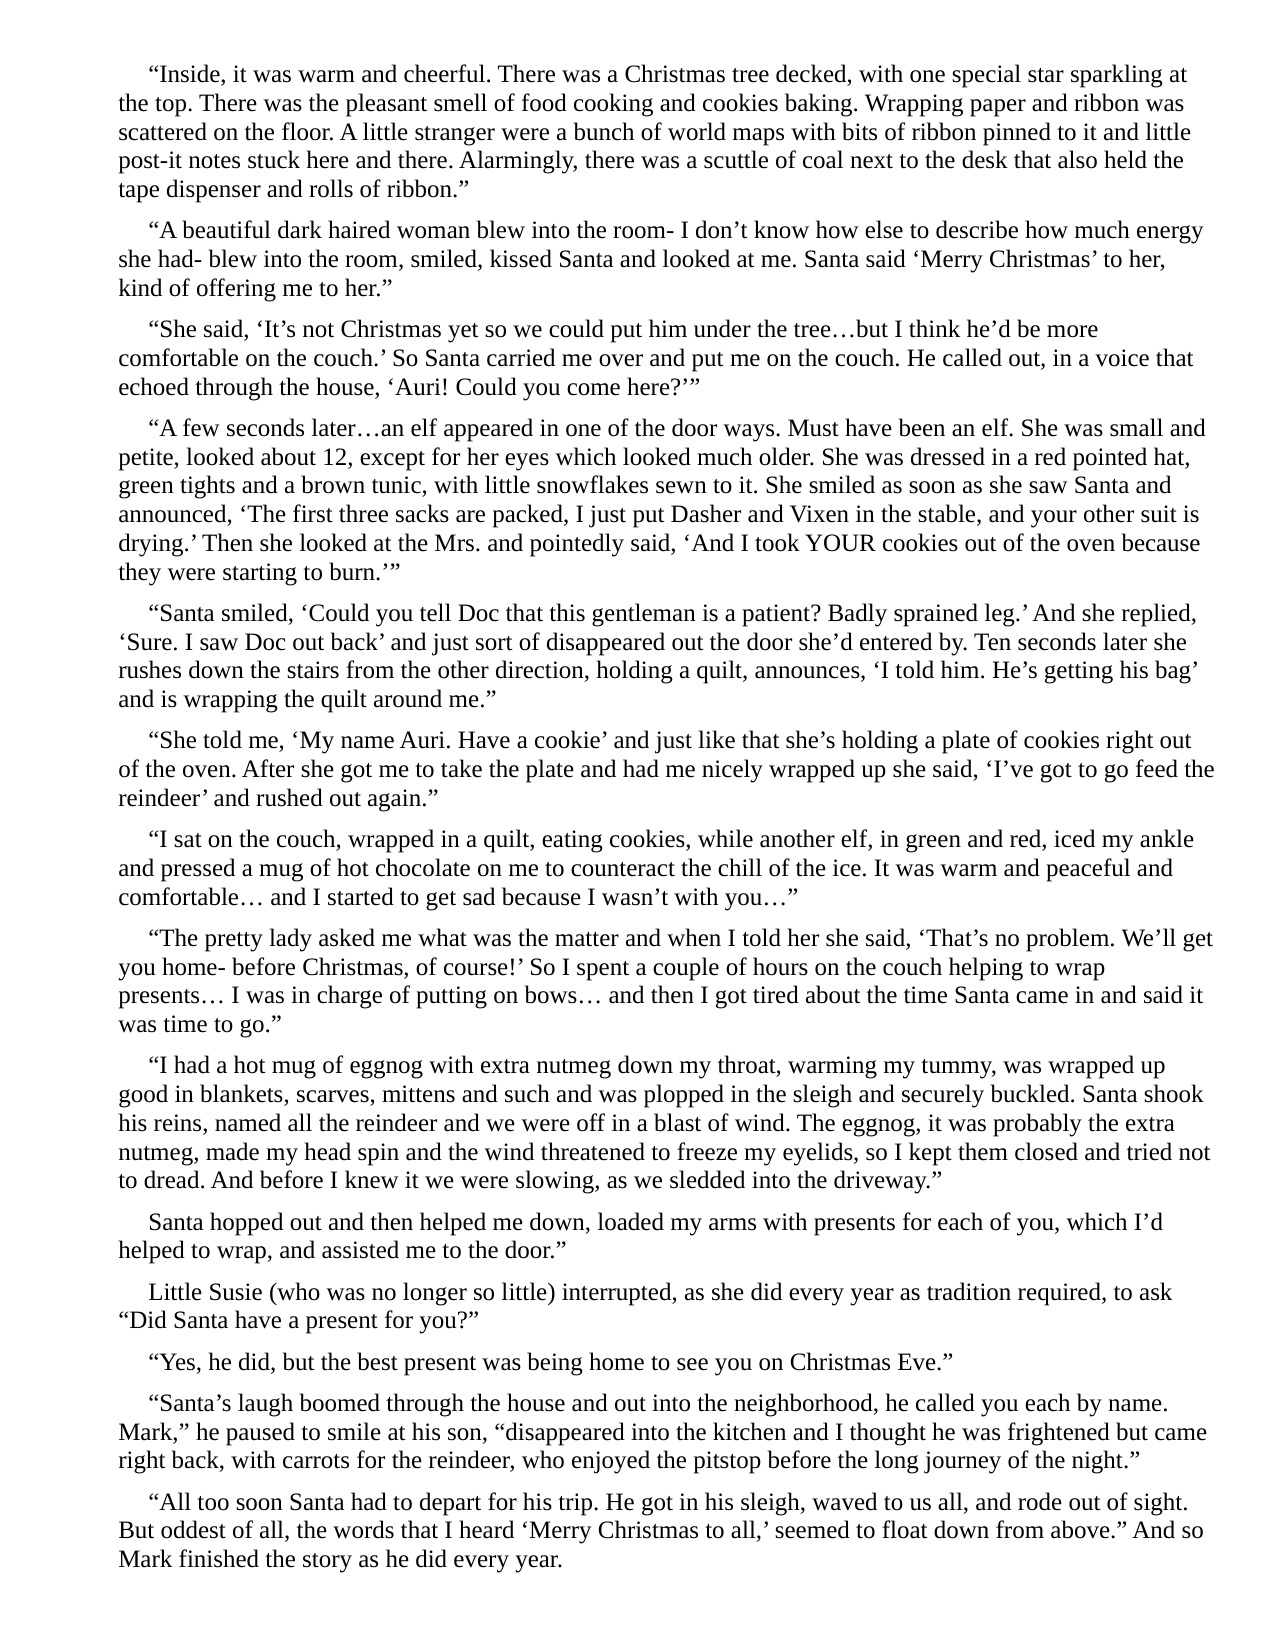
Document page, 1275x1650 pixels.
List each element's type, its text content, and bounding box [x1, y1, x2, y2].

text “A beautiful dark haired woman blew into the room- I don’t know how else to describe how much energy she had- blew into the room, smiled, kissed Santa and looked at me. Santa said ‘Merry Christmas’ to her, kind of offering me to her.” [118, 215, 1216, 302]
text “I had a hot mug of eggnog with extra nutmeg down my throat, warming my tummy, was wrapped up good in blankets, scarves, mittens and such and was plopped in the sleigh and securely buckled. Santa shook his reins, named all the reindeer and we were off in a blast of wind. The eggnog, it was probably the extra nutmeg, made my head spin and the wind threatened to freeze my eyelids, so I kept them closed and tried not to dread. And before I knew it we were slowing, as we sledded into the driveway.” [118, 1050, 1216, 1194]
text “Inside, it was warm and cheerful. There was a Christmas tree decked, with one special star sparkling at the top. There was the pleasant smell of food cooking and cookies baking. Wrapping paper and ribbon was scattered on the floor. A little stranger were a bunch of world maps with bits of ribbon pinned to it and little post-it notes stuck here and there. Alarmingly, there was a scuttle of coal next to the desk that also held the tape dispenser and rolls of ribbon.” [118, 59, 1216, 203]
text “I sat on the couch, wrapped in a quilt, eating cookies, while another elf, in green and red, iced my ankle and pressed a mug of hot chocolate on me to counteract the chill of the ice. It was warm and peaceful and comfortable… and I started to get sad because I wasn’t with you…” [118, 824, 1216, 910]
text “The pretty lady asked me what was the matter and when I told her she said, ‘That’s no problem. We’ll get you home- before Christmas, of course!’ So I spent a couple of hours on the couch helping to wrap presents… I was in charge of putting on bows… and then I got tired about the time Santa came in and said it was time to go.” [118, 923, 1216, 1038]
text “Santa’s laugh boomed through the house and out into the neighborhood, he called you each by name. Mark,” he paused to smile at his son, “disappeared into the kitchen and I thought he was frightened but came right back, with carrots for the reindeer, who enjoyed the pitstop before the long journey of the night.” [118, 1388, 1216, 1474]
text Santa hopped out and then helped me down, loaded my arms with presents for each of you, which I’d helped to wrap, and assisted me to the door.” [118, 1207, 1216, 1264]
text Little Susie (who was no longer so little) interrupted, as she did every year as tradition required, to ask “Did Santa have a present for you?” [118, 1277, 1216, 1334]
text “She told me, ‘My name Auri. Have a cookie’ and just like that she’s holding a plate of cookies right out of the oven. After she got me to take the plate and had me nicely wrapped up she said, ‘I’ve got to go feed the reindeer’ and rushed out again.” [118, 725, 1216, 812]
text “Santa smiled, ‘Could you tell Doc that this gentleman is a patient? Badly sprained leg.’ And she replied, ‘Sure. I saw Doc out back’ and just sort of disappeared out the door she’d entered by. Ten seconds later she rushes down the stairs from the other direction, holding a quilt, announces, ‘I told him. He’s getting his bag’ and is wrapping the quilt around me.” [118, 598, 1216, 713]
text “All too soon Santa had to depart for his trip. He got in his sleigh, waved to us all, and rode out of sight. But oddest of all, the words that I heard ‘Merry Christmas to all,’ seemed to float down from above.” And so Mark finished the story as he did every year. [118, 1487, 1216, 1573]
text “Yes, he did, but the best present was being home to see you on Christmas Eve.” [118, 1347, 1216, 1375]
text “She said, ‘It’s not Christmas yet so we could put him under the tree…but I think he’d be more comfortable on the couch.’ So Santa carried me over and put me on the couch. He called out, in a voice that echoed through the house, ‘Auri! Could you come here?’” [118, 314, 1216, 400]
text “A few seconds later…an elf appeared in one of the door ways. Must have been an elf. She was small and petite, looked about 12, except for her eyes which looked much older. She was dressed in a red pointed hat, green tights and a brown tunic, with little snowflakes sewn to it. She smiled as soon as she saw Santa and announced, ‘The first three sacks are packed, I just put Dasher and Vixen in the stable, and your other suit is drying.’ Then she looked at the Mrs. and pointedly said, ‘And I took YOUR cookies out of the oven because they were starting to burn.’” [118, 413, 1216, 585]
